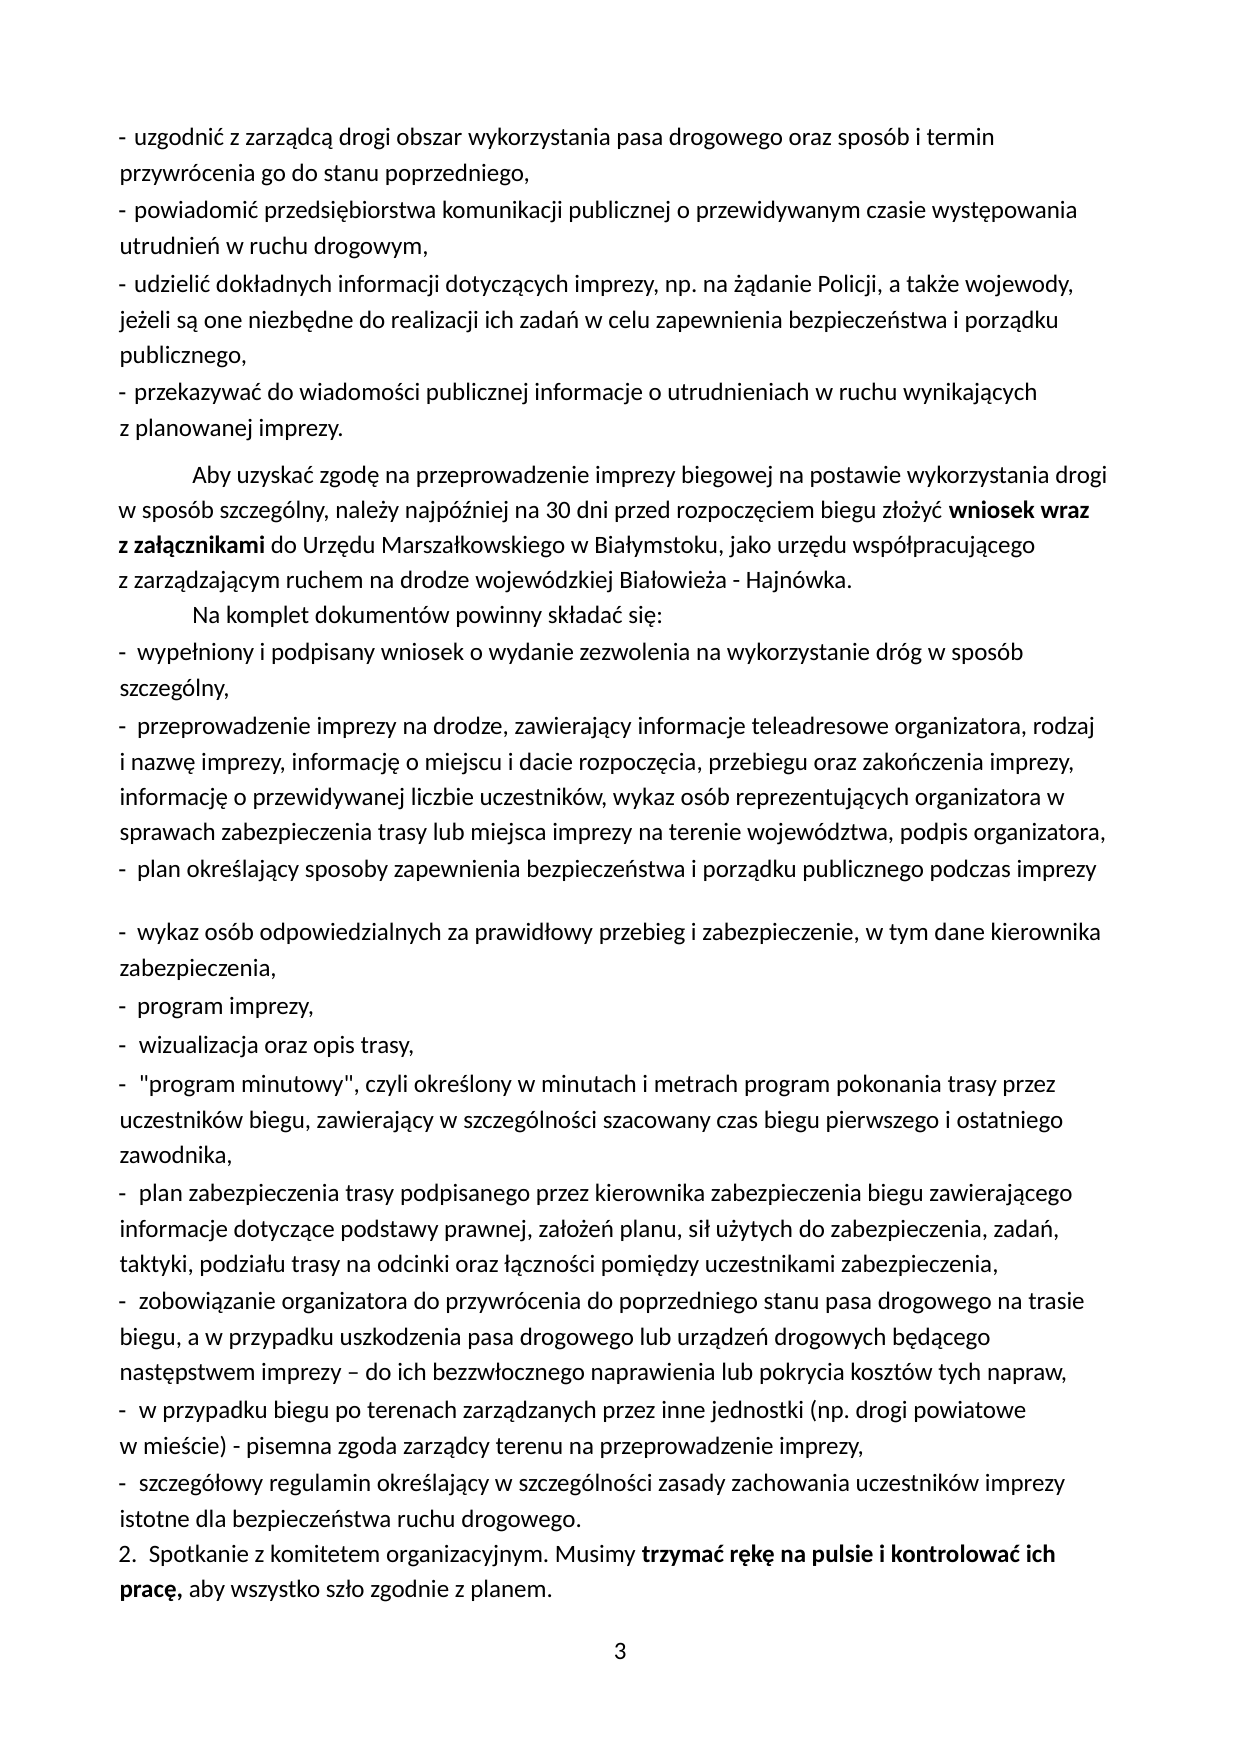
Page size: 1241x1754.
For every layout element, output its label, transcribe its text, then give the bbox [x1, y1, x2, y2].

list uzgodnić z zarządcą drogi obszar wykorzystania pasa drogowego oraz sposób i termin przywrócenia go do stanu poprzedniego, [118, 118, 1122, 187]
list udzielić dokładnych informacji dotyczących imprezy, np. na żądanie Policji, a także wojewody, jeżeli są one niezbędne do realizacji ich zadań w celu zapewnienia bezpieczeństwa i porządku publicznego, [118, 265, 1122, 369]
list powiadomić przedsiębiorstwa komunikacji publicznej o przewidywanym czasie występowania utrudnień w ruchu drogowym, [118, 192, 1122, 261]
text Na komplet dokumentów powinny składać się: [118, 599, 1122, 629]
list szczegółowy regulamin określający w szczególności zasady zachowania uczestników imprezy istotne dla bezpieczeństwa ruchu drogowego. [118, 1465, 1122, 1534]
list wizualizacja oraz opis trasy, [118, 1027, 1122, 1061]
list "program minutowy", czyli określony w minutach i metrach program pokonania trasy przez uczestników biegu, zawierający w szczególności szacowany czas biegu pierwszego i ostatniego zawodnika, [118, 1066, 1122, 1170]
list przekazywać do wiadomości publicznej informacje o utrudnieniach w ruchu wynikających z planowanej imprezy. [118, 374, 1122, 443]
list zobowiązanie organizatora do przywrócenia do poprzedniego stanu pasa drogowego na trasie biegu, a w przypadku uszkodzenia pasa drogowego lub urządzeń drogowych będącego następstwem imprezy – do ich bezzwłocznego naprawienia lub pokrycia kosztów tych napraw, [118, 1283, 1122, 1387]
list plan określający sposoby zapewnienia bezpieczeństwa i porządku publicznego podczas imprezy [118, 851, 1122, 885]
list Spotkanie z komitetem organizacyjnym. Musimy trzymać rękę na pulsie i kontrolować ich pracę, aby wszystko szło zgodnie z planem. [118, 1538, 1122, 1604]
text Aby uzyskać zgodę na przeprowadzenie imprezy biegowej na postawie wykorzystania drogi w sposób szczególny, należy najpóźniej na 30 dni przed rozpoczęciem biegu złożyć wniosek wraz z załącznikami do Urzędu Marszałkowskiego w Białymstoku, jako urzędu współpracującego z zarządzającym ruchem na drodze wojewódzkiej Białowieża - Hajnówka. [118, 459, 1122, 594]
list plan zabezpieczenia trasy podpisanego przez kierownika zabezpieczenia biegu zawierającego informacje dotyczące podstawy prawnej, założeń planu, sił użytych do zabezpieczenia, zadań, taktyki, podziału trasy na odcinki oraz łączności pomiędzy uczestnikami zabezpieczenia, [118, 1174, 1122, 1278]
list wykaz osób odpowiedzialnych za prawidłowy przebieg i zabezpieczenie, w tym dane kierownika zabezpieczenia, [118, 914, 1122, 983]
list program imprezy, [118, 987, 1122, 1022]
list przeprowadzenie imprezy na drodze, zawierający informacje teleadresowe organizatora, rodzaj i nazwę imprezy, informację o miejscu i dacie rozpoczęcia, przebiegu oraz zakończenia imprezy, informację o przewidywanej liczbie uczestników, wykaz osób reprezentujących organizatora w sprawach zabezpieczenia trasy lub miejsca imprezy na terenie województwa, podpis organizatora, [118, 708, 1122, 847]
list wypełniony i podpisany wniosek o wydanie zezwolenia na wykorzystanie dróg w sposób szczególny, [118, 634, 1122, 703]
list w przypadku biegu po terenach zarządzanych przez inne jednostki (np. drogi powiatowe w mieście) - pisemna zgoda zarządcy terenu na przeprowadzenie imprezy, [118, 1391, 1122, 1461]
